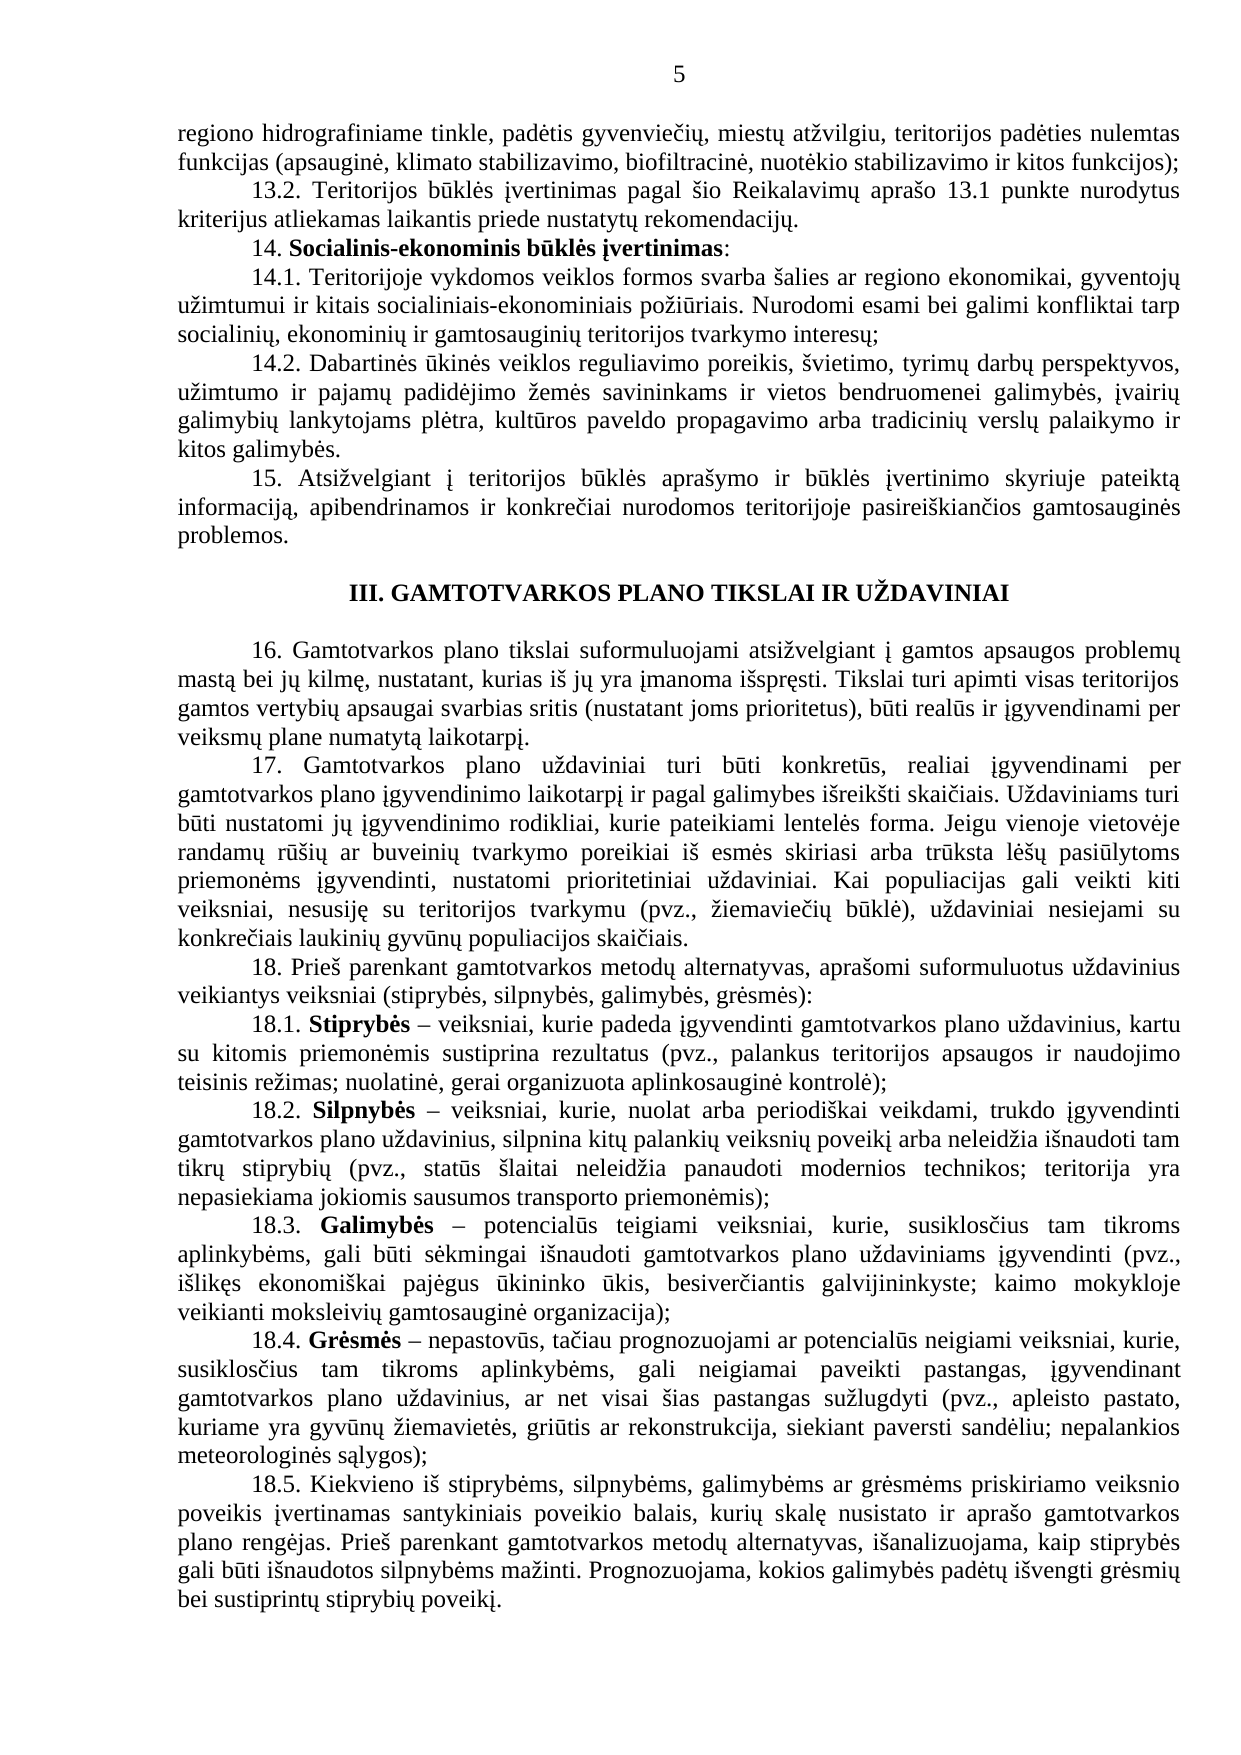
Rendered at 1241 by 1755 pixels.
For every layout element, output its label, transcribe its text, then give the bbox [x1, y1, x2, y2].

text III. GAMTOTVARKOS PLANO TIKSLAI IR UŽDAVINIAI [177, 578, 1181, 607]
text 18.1. Stiprybės – veiksniai, kurie padeda įgyvendinti gamtotvarkos plano uždavinius, kartu su kitomis priemonėmis sustiprina rezultatus (pvz., palankus teritorijos apsaugos ir naudojimo teisinis režimas; nuolatinė, gerai organizuota aplinkosauginė kontrolė); [177, 1009, 1181, 1096]
text 14.2. Dabartinės ūkinės veiklos reguliavimo poreikis, švietimo, tyrimų darbų perspektyvos, užimtumo ir pajamų padidėjimo žemės savininkams ir vietos bendruomenei galimybės, įvairių galimybių lankytojams plėtra, kultūros paveldo propagavimo arba tradicinių verslų palaikymo ir kitos galimybės. [177, 348, 1181, 463]
text 18.3. Galimybės – potencialūs teigiami veiksniai, kurie, susiklosčius tam tikroms aplinkybėms, gali būti sėkmingai išnaudoti gamtotvarkos plano uždaviniams įgyvendinti (pvz., išlikęs ekonomiškai pajėgus ūkininko ūkis, besiverčiantis galvijininkyste; kaimo mokykloje veikianti moksleivių gamtosauginė organizacija); [177, 1211, 1181, 1326]
text 13.2. Teritorijos būklės įvertinimas pagal šio Reikalavimų aprašo 13.1 punkte nurodytus kriterijus atliekamas laikantis priede nustatytų rekomendacijų. [177, 176, 1181, 233]
text 14. Socialinis-ekonominis būklės įvertinimas: [177, 233, 1181, 262]
text 17. Gamtotvarkos plano uždaviniai turi būti konkretūs, realiai įgyvendinami per gamtotvarkos plano įgyvendinimo laikotarpį ir pagal galimybes išreikšti skaičiais. Uždaviniams turi būti nustatomi jų įgyvendinimo rodikliai, kurie pateikiami lentelės forma. Jeigu vienoje vietovėje randamų rūšių ar buveinių tvarkymo poreikiai iš esmės skiriasi arba trūksta lėšų pasiūlytoms priemonėms įgyvendinti, nustatomi prioritetiniai uždaviniai. Kai populiacijas gali veikti kiti veiksniai, nesusiję su teritorijos tvarkymu (pvz., žiemaviečių būklė), uždaviniai nesiejami su konkrečiais laukinių gyvūnų populiacijos skaičiais. [177, 751, 1181, 952]
text 18.4. Grėsmės – nepastovūs, tačiau prognozuojami ar potencialūs neigiami veiksniai, kurie, susiklosčius tam tikroms aplinkybėms, gali neigiamai paveikti pastangas, įgyvendinant gamtotvarkos plano uždavinius, ar net visai šias pastangas sužlugdyti (pvz., apleisto pastato, kuriame yra gyvūnų žiemavietės, griūtis ar rekonstrukcija, siekiant paversti sandėliu; nepalankios meteorologinės sąlygos); [177, 1326, 1181, 1469]
text 14.1. Teritorijoje vykdomos veiklos formos svarba šalies ar regiono ekonomikai, gyventojų užimtumui ir kitais socialiniais-ekonominiais požiūriais. Nurodomi esami bei galimi konfliktai tarp socialinių, ekonominių ir gamtosauginių teritorijos tvarkymo interesų; [177, 262, 1181, 348]
text regiono hidrografiniame tinkle, padėtis gyvenviečių, miestų atžvilgiu, teritorijos padėties nulemtas funkcijas (apsauginė, klimato stabilizavimo, biofiltracinė, nuotėkio stabilizavimo ir kitos funkcijos); [177, 118, 1181, 176]
text 18.5. Kiekvieno iš stiprybėms, silpnybėms, galimybėms ar grėsmėms priskiriamo veiksnio poveikis įvertinamas santykiniais poveikio balais, kurių skalę nusistato ir aprašo gamtotvarkos plano rengėjas. Prieš parenkant gamtotvarkos metodų alternatyvas, išanalizuojama, kaip stiprybės gali būti išnaudotos silpnybėms mažinti. Prognozuojama, kokios galimybės padėtų išvengti grėsmių bei sustiprintų stiprybių poveikį. [177, 1469, 1181, 1613]
text 18.2. Silpnybės – veiksniai, kurie, nuolat arba periodiškai veikdami, trukdo įgyvendinti gamtotvarkos plano uždavinius, silpnina kitų palankių veiksnių poveikį arba neleidžia išnaudoti tam tikrų stiprybių (pvz., statūs šlaitai neleidžia panaudoti modernios technikos; teritorija yra nepasiekiama jokiomis sausumos transporto priemonėmis); [177, 1096, 1181, 1211]
text 18. Prieš parenkant gamtotvarkos metodų alternatyvas, aprašomi suformuluotus uždavinius veikiantys veiksniai (stiprybės, silpnybės, galimybės, grėsmės): [177, 952, 1181, 1009]
text 16. Gamtotvarkos plano tikslai suformuluojami atsižvelgiant į gamtos apsaugos problemų mastą bei jų kilmę, nustatant, kurias iš jų yra įmanoma išspręsti. Tikslai turi apimti visas teritorijos gamtos vertybių apsaugai svarbias sritis (nustatant joms prioritetus), būti realūs ir įgyvendinami per veiksmų plane numatytą laikotarpį. [177, 636, 1181, 751]
text 15. Atsižvelgiant į teritorijos būklės aprašymo ir būklės įvertinimo skyriuje pateiktą informaciją, apibendrinamos ir konkrečiai nurodomos teritorijoje pasireiškiančios gamtosauginės problemos. [177, 463, 1181, 549]
